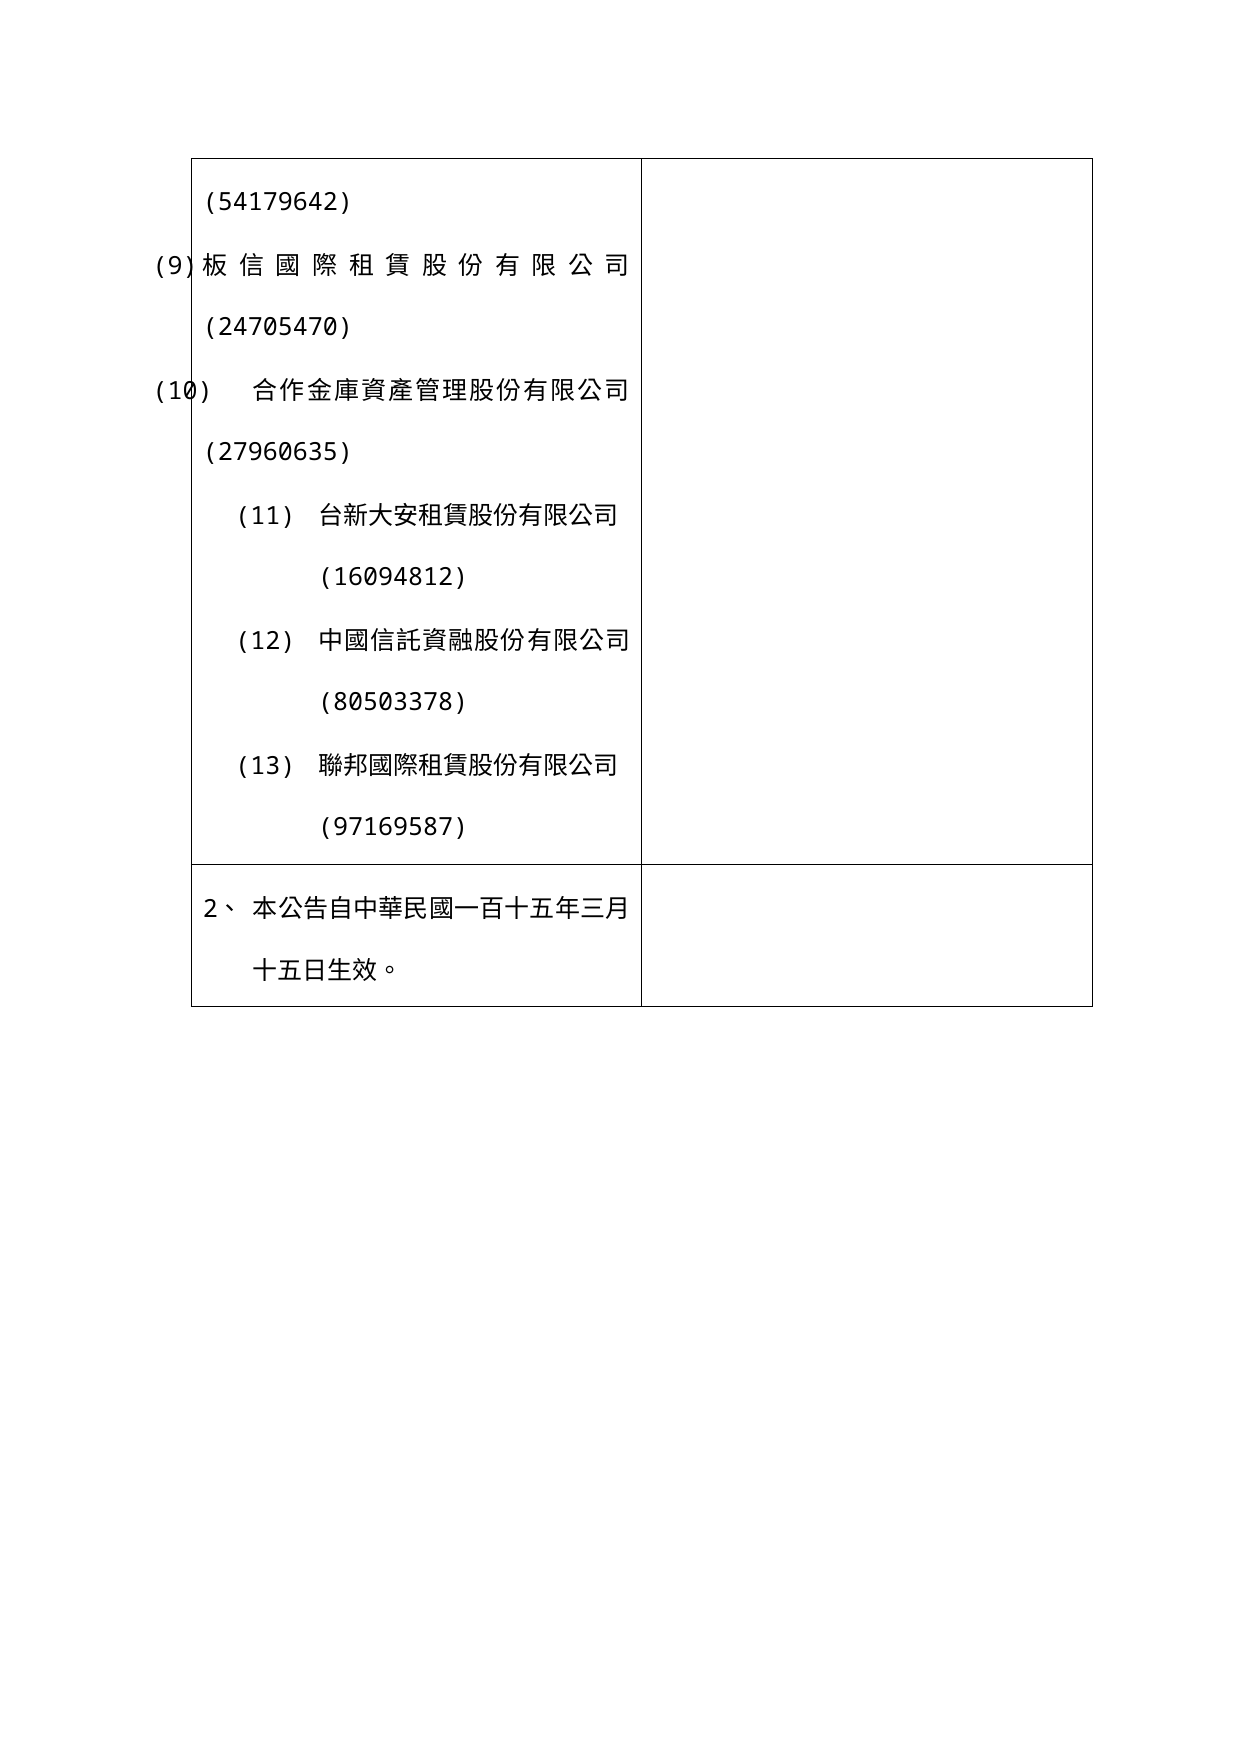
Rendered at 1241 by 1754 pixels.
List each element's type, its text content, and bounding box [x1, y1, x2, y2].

table_cell [642, 865, 1092, 1006]
table_cell [642, 159, 1092, 863]
table_cell 本公告自中華民國一百十五年三月十五日生效。 [192, 865, 641, 1006]
table_cell 下列融資租賃業者從事以自然人為對象之應收帳款收買、分期付款買賣或具類似融資性質業務者，為金融消費者保護法(以下簡稱本法)第三條第一項之金融服務業，自本公告生效日起從事該等業務及其所生金融消費爭議，適用本法規定： 永豐金租賃股份有限公司(16091337) 一銀租賃股份有限公司(16447816) 凱基租賃股份有限公司(96977082) 台中銀租賃事業股份有限公司 (53023903) 華南國際租賃股份有限公司 (53653319) 國票金租賃股份有限公司(93702982) 陽信國際租賃股份有限公司 (53661535) 臺灣企銀國際租賃股份有限公司 (54179642) 板信國際租賃股份有限公司(24705470) 合作金庫資產管理股份有限公司(27960635) 台新大安租賃股份有限公司 (16094812) 中國信託資融股份有限公司(80503378) 聯邦國際租賃股份有限公司 (97169587) [192, 159, 641, 863]
